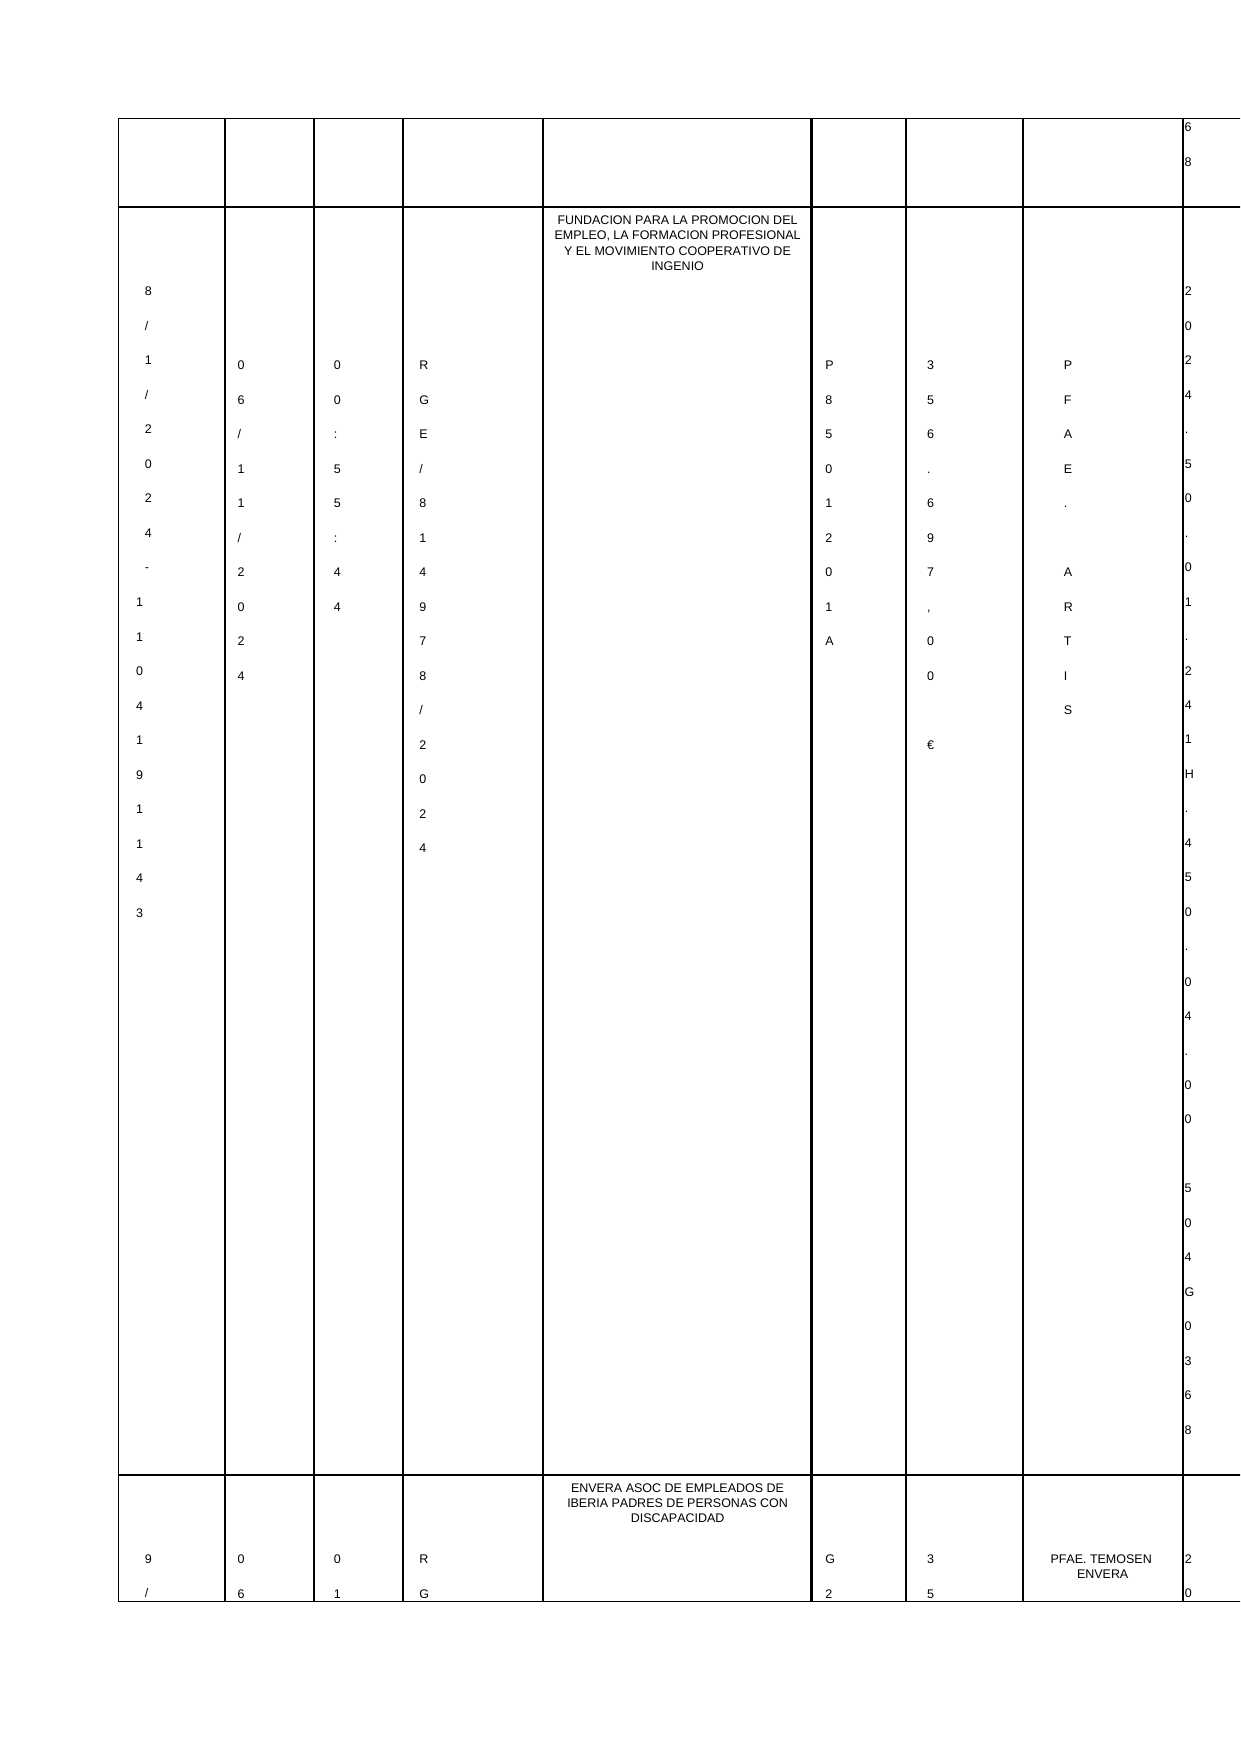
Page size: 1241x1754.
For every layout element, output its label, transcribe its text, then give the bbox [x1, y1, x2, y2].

table_cell 8/1/2024- 1104191143 [119, 208, 224, 1474]
table_cell [544, 119, 810, 206]
table_cell [813, 119, 905, 206]
table_cell G2 [813, 1476, 905, 1601]
table_cell 01 [315, 1476, 402, 1601]
table_cell PFAE. TEMOSEN ENVERA [1024, 1476, 1182, 1601]
table_cell 9/ [119, 1476, 224, 1601]
table_cell 20 [1184, 1476, 1240, 1601]
table_cell 00:55:44 [315, 208, 402, 1474]
table_cell 35 [907, 1476, 1022, 1601]
table_cell [907, 119, 1022, 206]
table_cell FUNDACION PARA LA PROMOCION DEL EMPLEO, LA FORMACION PROFESIONAL Y EL MOVIMIENTO COOPERATIVO DE INGENIO [544, 208, 810, 1474]
table_cell 356.697,00 € [907, 208, 1022, 1474]
table_cell [1024, 119, 1182, 206]
table_cell ENVERA ASOC DE EMPLEADOS DE IBERIA PADRES DE PERSONAS CON DISCAPACIDAD [544, 1476, 810, 1601]
table_cell P8501201A [813, 208, 905, 1474]
table_cell RGE/814978/2024 [404, 208, 542, 1474]
table_cell [226, 119, 313, 206]
table_cell PFAE. ARTIS [1024, 208, 1182, 1474]
table_cell [315, 119, 402, 206]
table_cell 68 [1184, 119, 1240, 206]
table_cell 06/11/2024 [226, 208, 313, 1474]
table_cell RG [404, 1476, 542, 1601]
table_cell 2024.50.01.241H.450. 04.00 504G0368 [1184, 208, 1240, 1474]
table_cell 06 [226, 1476, 313, 1601]
table_cell [404, 119, 542, 206]
table_cell [119, 119, 224, 206]
